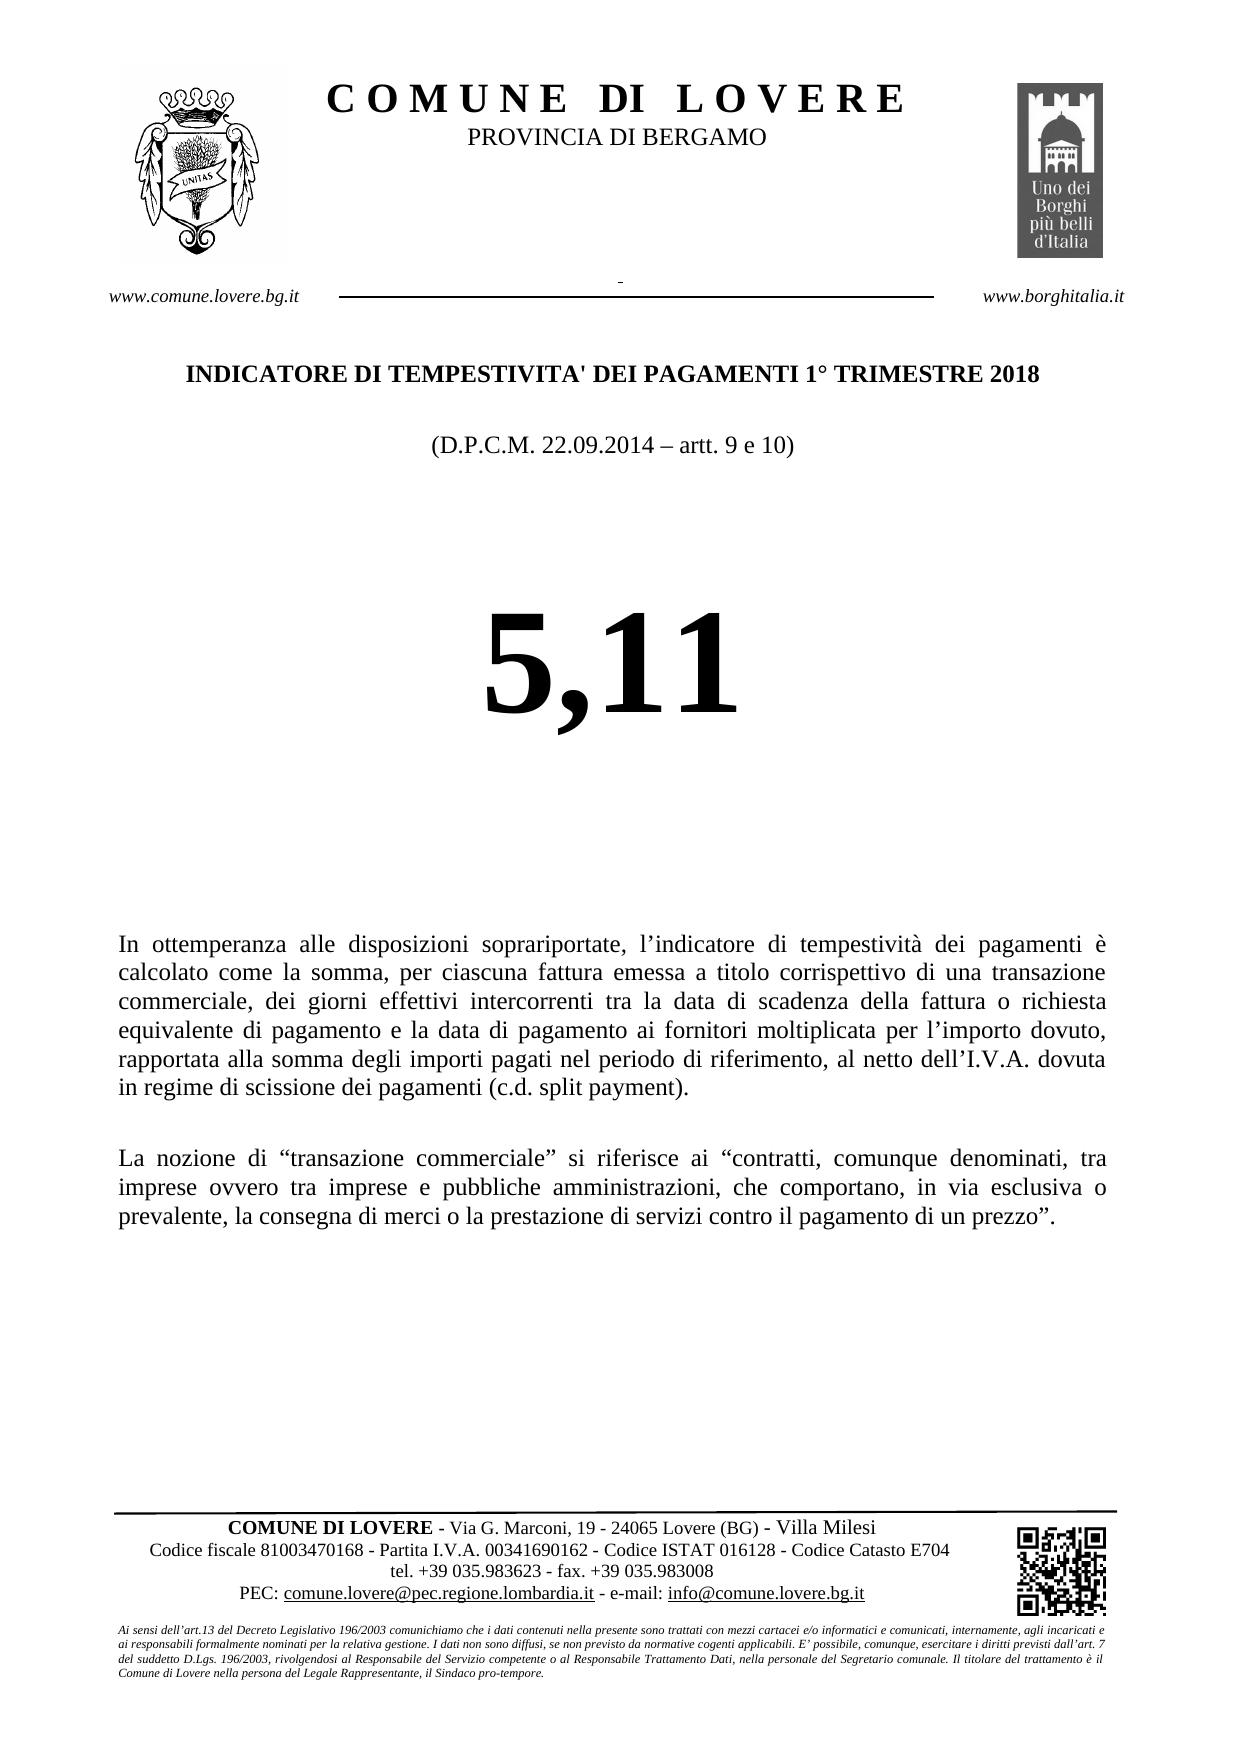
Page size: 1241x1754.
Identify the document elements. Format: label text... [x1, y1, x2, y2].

text In ottemperanza alle disposizioni soprariportate, l’indicatore di tempestività dei pagamenti è calcolato come la somma, per ciascuna fattura emessa a titolo corrispettivo di una transazione commerciale, dei giorni effettivi intercorrenti tra la data di scadenza della fattura o richiesta equivalente di pagamento e la data di pagamento ai fornitori moltiplicata per l’importo dovuto, rapportata alla somma degli importi pagati nel periodo di riferimento, al netto dell’I.V.A. dovuta in regime di scissione dei pagamenti (c.d. split payment). [118, 929, 1107, 1101]
text (D.P.C.M. 22.09.2014 – artt. 9 e 10) [118, 430, 1107, 459]
picture [1014, 1525, 1109, 1619]
text INDICATORE DI TEMPESTIVITA' DEI PAGAMENTI 1° TRIMESTRE 2018 [118, 359, 1107, 388]
picture [1017, 83, 1103, 258]
text 5,11 [118, 572, 1107, 744]
text La nozione di “transazione commerciale” si riferisce ai “contratti, comunque denominati, tra imprese ovvero tra imprese e pubbliche amministrazioni, che comportano, in via esclusiva o prevalente, la consegna di merci o la prestazione di servizi contro il pagamento di un prezzo”. [118, 1143, 1107, 1229]
picture [114, 60, 288, 267]
